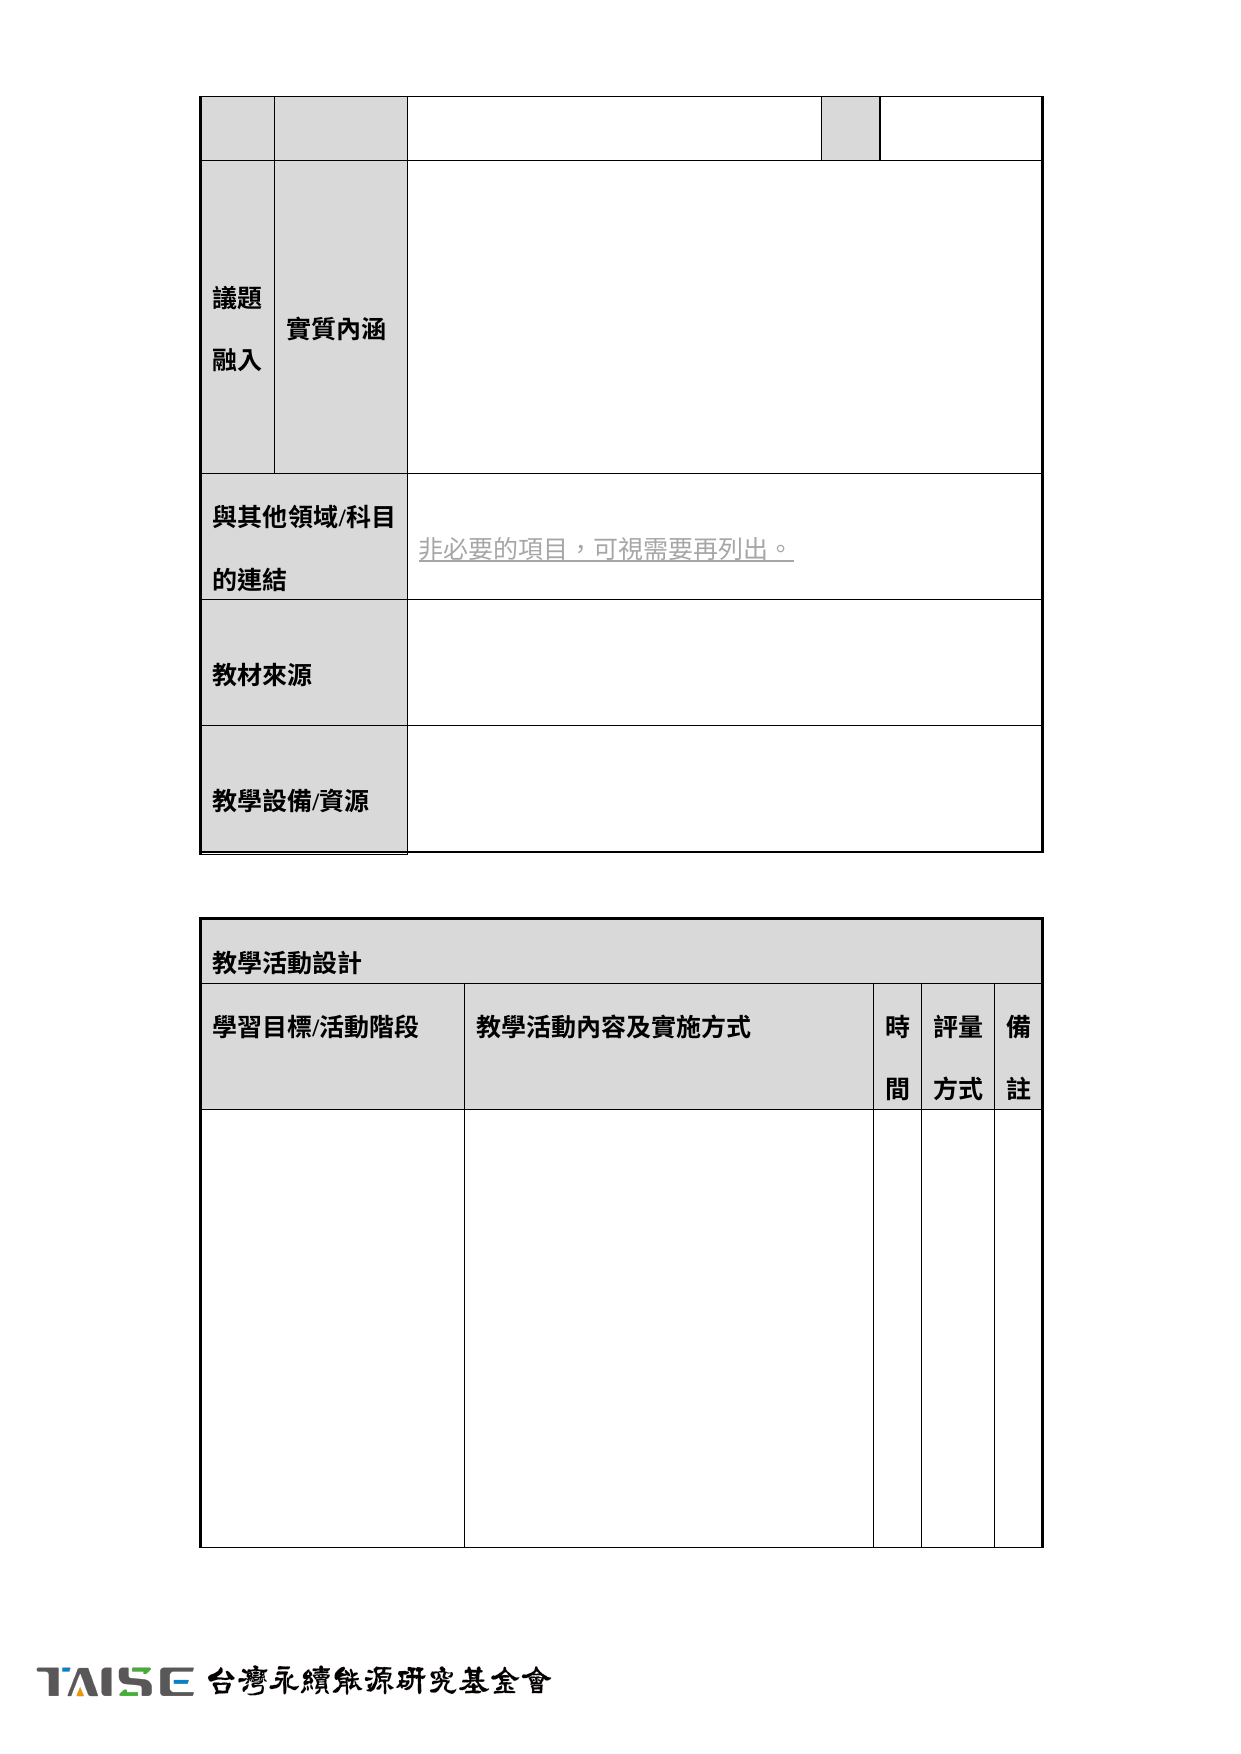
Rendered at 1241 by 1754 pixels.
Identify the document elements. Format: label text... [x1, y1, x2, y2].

table_cell [881, 97, 1041, 160]
table_cell [408, 600, 1041, 725]
table_cell [202, 1110, 464, 1547]
table_header 教學活動設計 [202, 920, 1041, 983]
table_cell [995, 1110, 1041, 1547]
table_cell 非必要的項目，可視需要再列出。 [408, 474, 1041, 599]
table_cell 時間 [874, 984, 921, 1109]
table_cell [822, 97, 879, 160]
table_cell [202, 97, 274, 160]
table_cell [874, 1110, 921, 1547]
table_cell [408, 97, 821, 160]
table_cell [922, 1110, 994, 1547]
table_cell 備註 [995, 984, 1041, 1109]
table_cell [465, 1110, 873, 1547]
table_cell 教學設備/資源 [202, 726, 407, 851]
table_cell 實質內涵 [275, 161, 407, 473]
table_cell 教學活動內容及實施方式 [465, 984, 873, 1109]
table_cell 與其他領域/科目的連結 [202, 474, 407, 599]
table_cell 教材來源 [202, 600, 407, 725]
table_cell 學習目標/活動階段 [202, 984, 464, 1109]
table_cell 議題 融入 [202, 161, 274, 473]
table_cell [408, 161, 1041, 473]
table_cell 評量方式 [922, 984, 994, 1109]
table_cell [408, 726, 1041, 851]
table_cell [275, 97, 407, 160]
